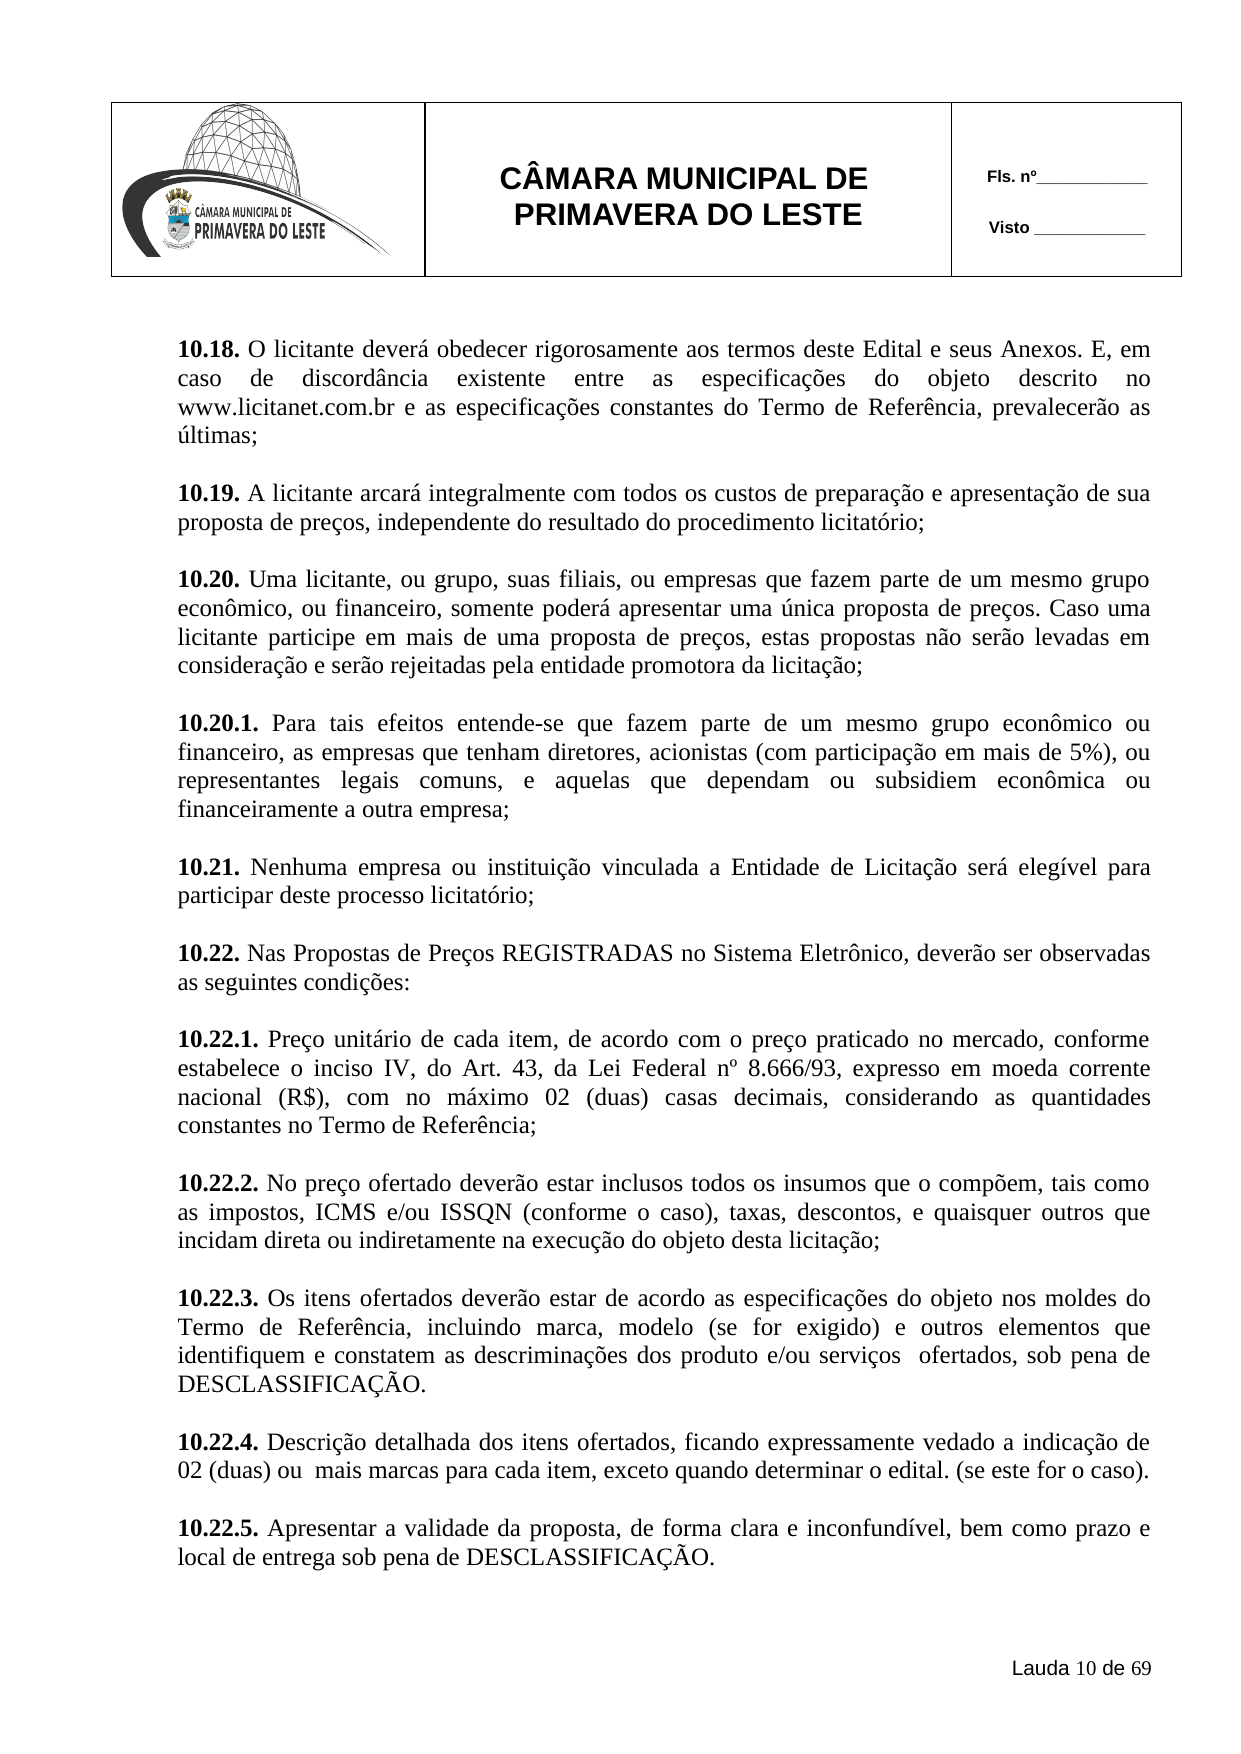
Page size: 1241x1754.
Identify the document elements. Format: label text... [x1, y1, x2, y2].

text 10.22. Nas Propostas de Preços REGISTRADAS no Sistema Eletrônico, deverão ser observadas as seguintes condições: [177, 938, 1152, 996]
text 10.19. A licitante arcará integralmente com todos os custos de preparação e apresentação de sua proposta de preços, independente do resultado do procedimento licitatório; [177, 478, 1152, 536]
text 10.22.3. Os itens ofertados deverão estar de acordo as especificações do objeto nos moldes do Termo de Referência, incluindo marca, modelo (se for exigido) e outros elementos que identifiquem e constatem as descriminações dos produto e/ou serviços ofertados, sob pena de DESCLASSIFICAÇÃO. [177, 1283, 1152, 1398]
text 10.22.1. Preço unitário de cada item, de acordo com o preço praticado no mercado, conforme estabelece o inciso IV, do Art. 43, da Lei Federal nº 8.666/93, expresso em moeda corrente nacional (R$), com no máximo 02 (duas) casas decimais, considerando as quantidades constantes no Termo de Referência; [177, 1024, 1152, 1139]
picture [122, 103, 392, 257]
text 10.20.1. Para tais efeitos entende-se que fazem parte de um mesmo grupo econômico ou financeiro, as empresas que tenham diretores, acionistas (com participação em mais de 5%), ou representantes legais comuns, e aquelas que dependam ou subsidiem econômica ou financeiramente a outra empresa; [177, 708, 1152, 823]
text 10.21. Nenhuma empresa ou instituição vinculada a Entidade de Licitação será elegível para participar deste processo licitatório; [177, 852, 1152, 909]
text 10.22.5. Apresentar a validade da proposta, de forma clara e inconfundível, bem como prazo e local de entrega sob pena de DESCLASSIFICAÇÃO. [177, 1513, 1152, 1571]
text 10.20. Uma licitante, ou grupo, suas filiais, ou empresas que fazem parte de um mesmo grupo econômico, ou financeiro, somente poderá apresentar uma única proposta de preços. Caso uma licitante participe em mais de uma proposta de preços, estas propostas não serão levadas em consideração e serão rejeitadas pela entidade promotora da licitação; [177, 564, 1152, 679]
text 10.22.4. Descrição detalhada dos itens ofertados, ficando expressamente vedado a indicação de 02 (duas) ou mais marcas para cada item, exceto quando determinar o edital. (se este for o caso). [177, 1427, 1152, 1484]
text 10.22.2. No preço ofertado deverão estar inclusos todos os insumos que o compõem, tais como as impostos, ICMS e/ou ISSQN (conforme o caso), taxas, descontos, e quaisquer outros que incidam direta ou indiretamente na execução do objeto desta licitação; [177, 1168, 1152, 1254]
text 10.18. O licitante deverá obedecer rigorosamente aos termos deste Edital e seus Anexos. E, em caso de discordância existente entre as especificações do objeto descrito no www.licitanet.com.br e as especificações constantes do Termo de Referência, prevalecerão as últimas; [177, 334, 1152, 449]
